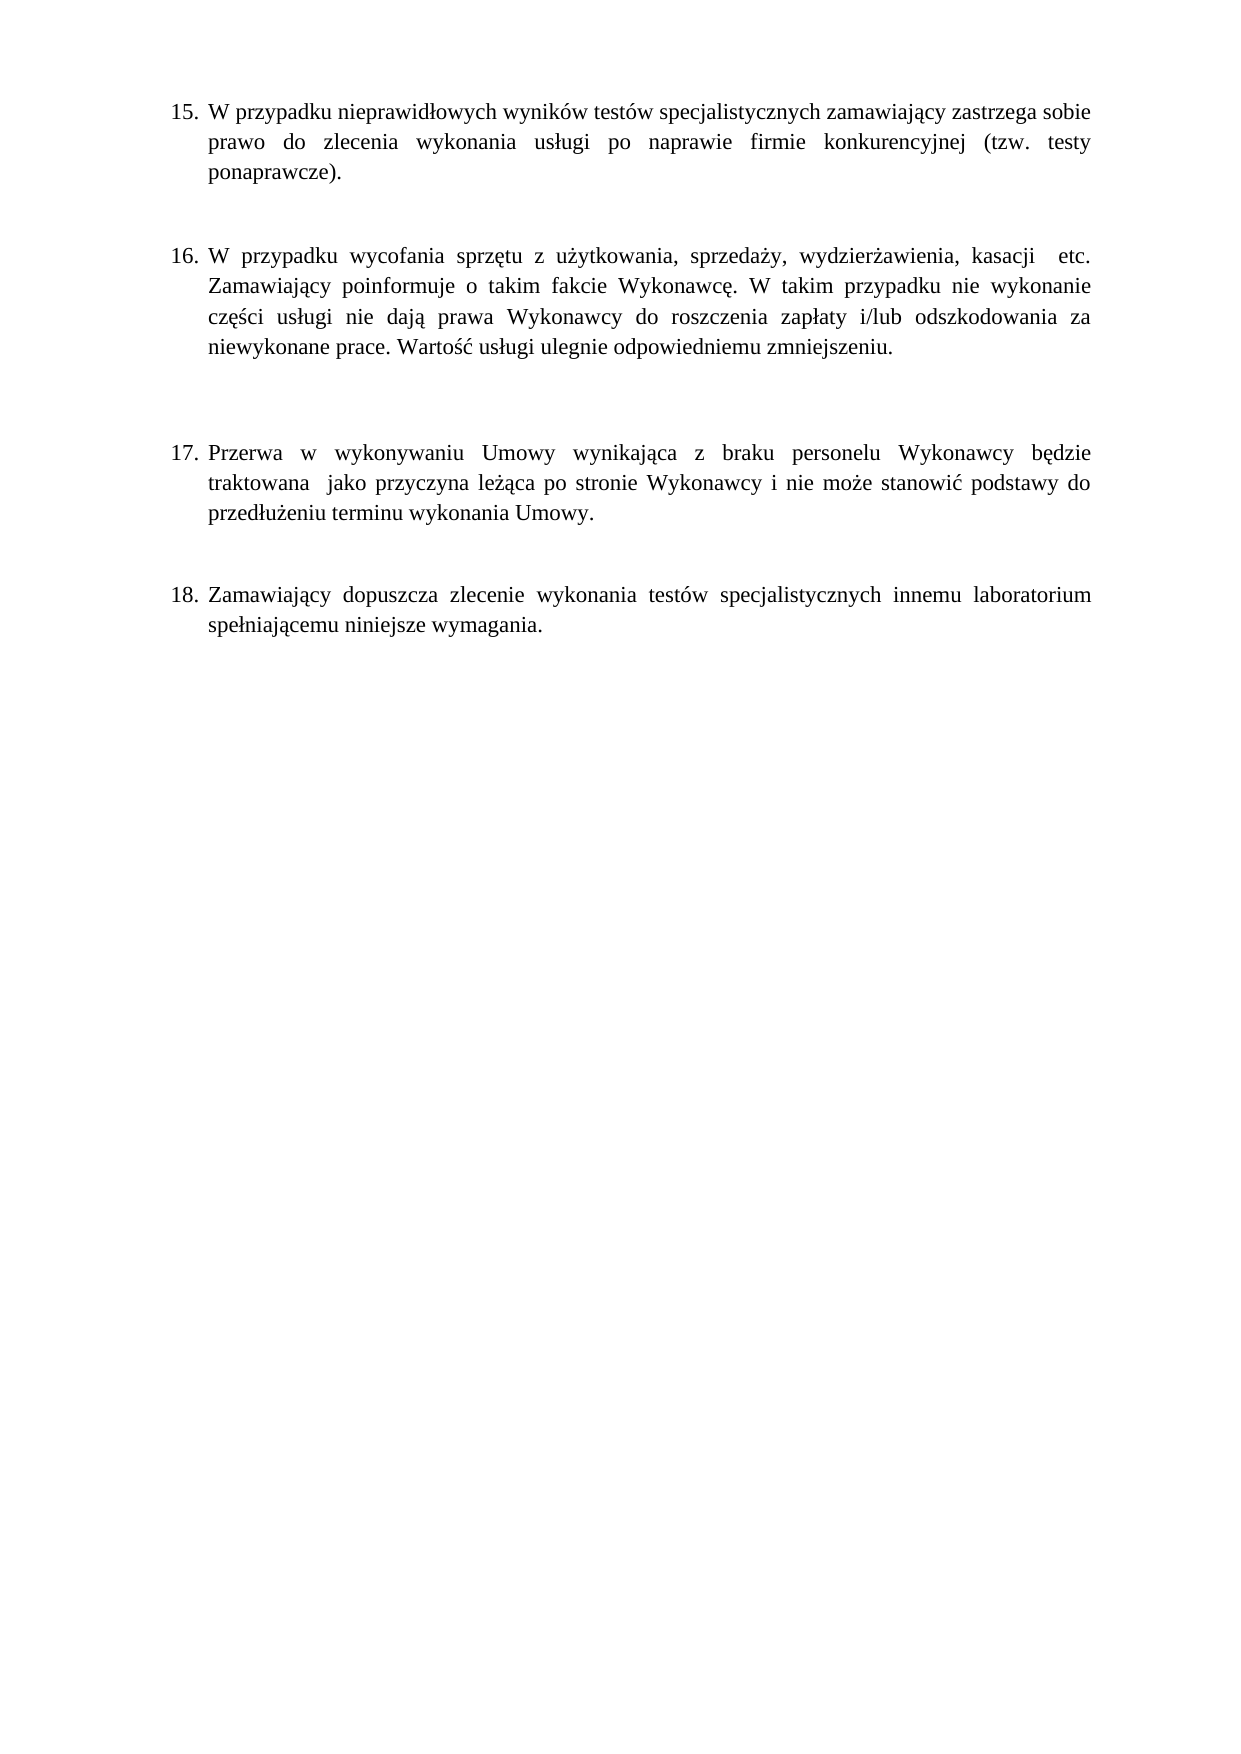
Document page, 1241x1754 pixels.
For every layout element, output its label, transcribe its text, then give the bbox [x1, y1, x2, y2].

list Zamawiający dopuszcza zlecenie wykonania testów specjalistycznych innemu laboratorium spełniającemu niniejsze wymagania. [170, 581, 1093, 637]
list W przypadku wycofania sprzętu z użytkowania, sprzedaży, wydzierżawienia, kasacji etc. Zamawiający poinformuje o takim fakcie Wykonawcę. W takim przypadku nie wykonanie części usługi nie dają prawa Wykonawcy do roszczenia zapłaty i/lub odszkodowania za niewykonane prace. Wartość usługi ulegnie odpowiedniemu zmniejszeniu. [170, 242, 1093, 359]
list Przerwa w wykonywaniu Umowy wynikająca z braku personelu Wykonawcy będzie traktowana jako przyczyna leżąca po stronie Wykonawcy i nie może stanowić podstawy do przedłużeniu terminu wykonania Umowy. [170, 439, 1093, 525]
list W przypadku nieprawidłowych wyników testów specjalistycznych zamawiający zastrzega sobie prawo do zlecenia wykonania usługi po naprawie firmie konkurencyjnej (tzw. testy ponaprawcze). [170, 98, 1093, 184]
